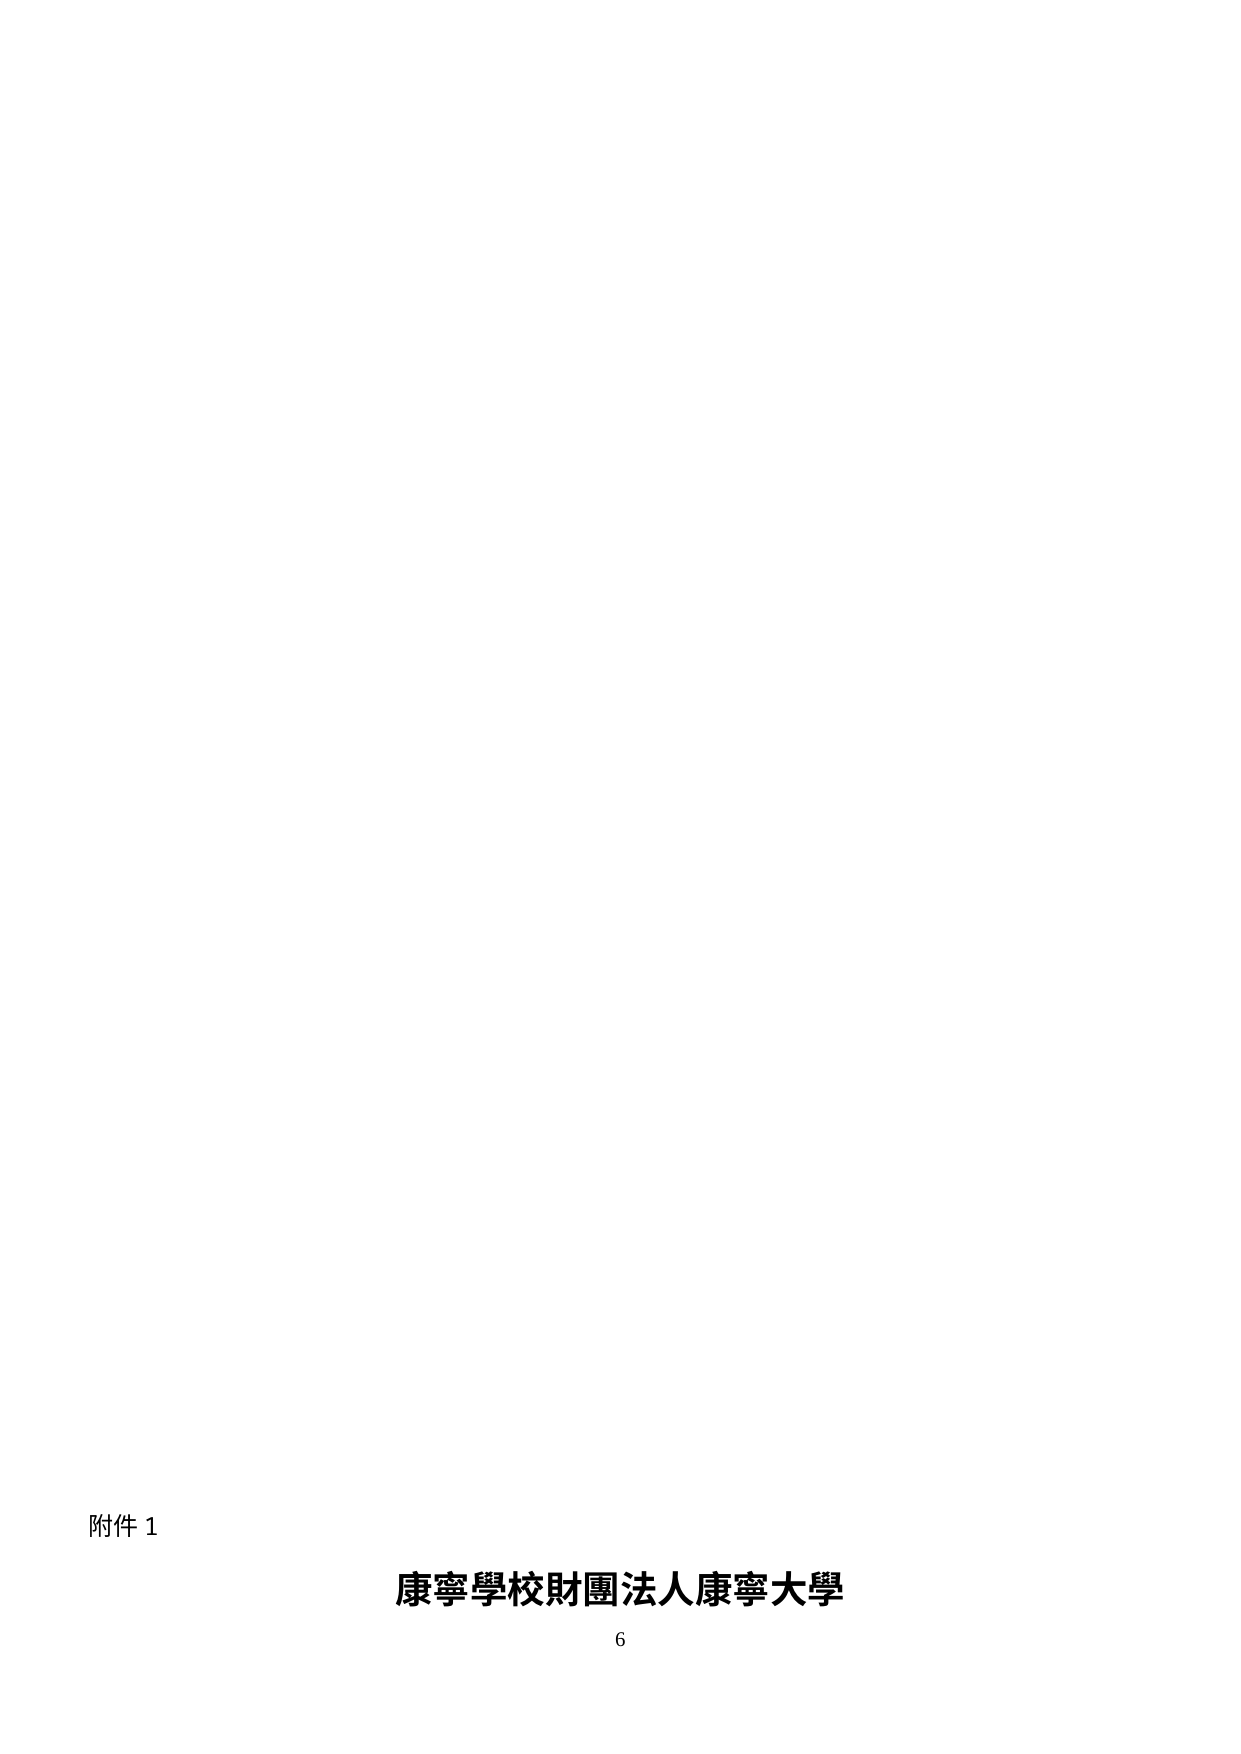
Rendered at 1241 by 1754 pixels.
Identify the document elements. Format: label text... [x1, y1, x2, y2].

text 附件1 [89, 1483, 1152, 1545]
text 康寧學校財團法人康寧大學 [89, 1545, 1152, 1608]
